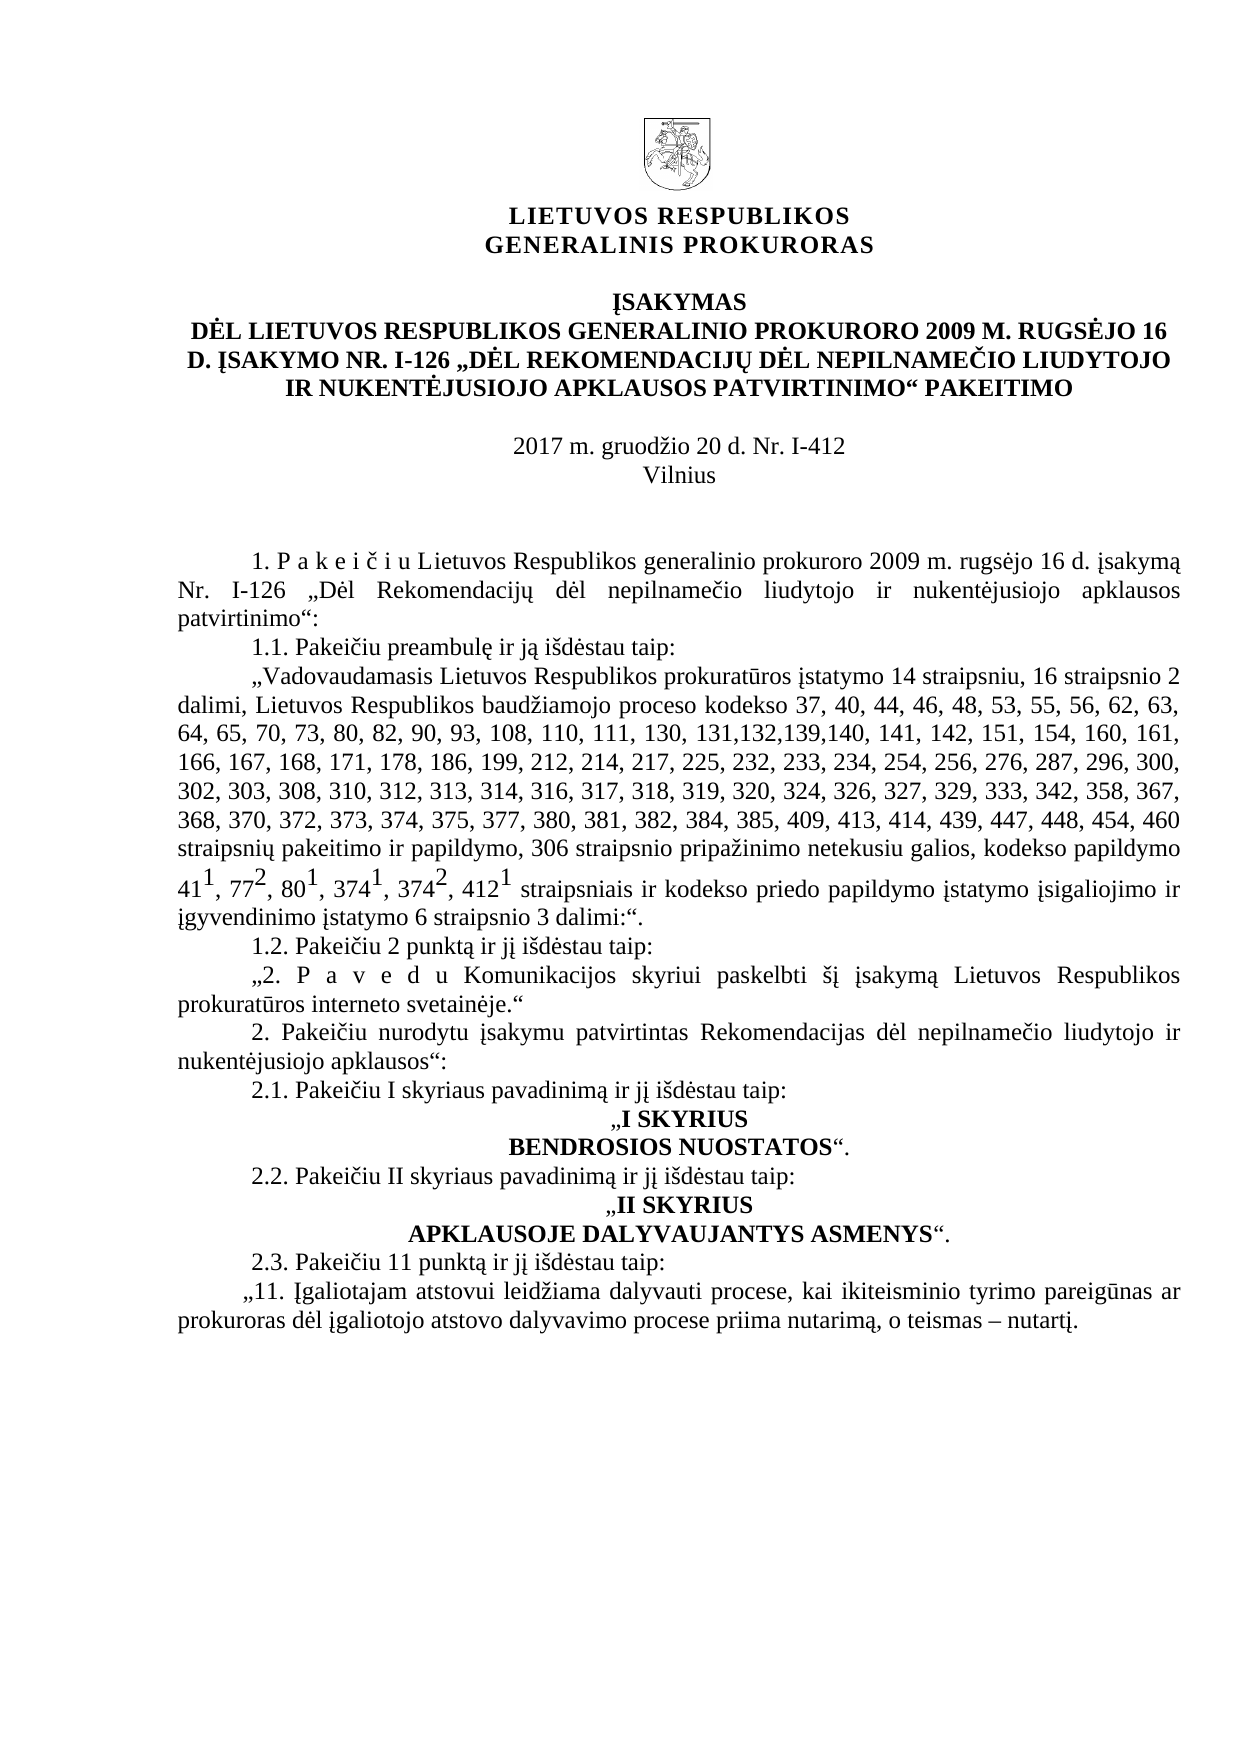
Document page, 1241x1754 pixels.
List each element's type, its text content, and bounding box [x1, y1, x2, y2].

text „I SKYRIUS [177, 1104, 1181, 1132]
text 2.2. Pakeičiu II skyriaus pavadinimą ir jį išdėstau taip: [177, 1161, 1181, 1190]
text 2. Pakeičiu nurodytu įsakymu patvirtintas Rekomendacijas dėl nepilnamečio liudytojo ir nukentėjusiojo apklausos“: [177, 1017, 1181, 1075]
text BENDROSIOS NUOSTATOS“. [177, 1132, 1181, 1161]
text 2.1. Pakeičiu I skyriaus pavadinimą ir jį išdėstau taip: [177, 1075, 1181, 1104]
text 1.1. Pakeičiu preambulę ir ją išdėstau taip: [177, 632, 1181, 661]
text 1. P a k e i č i u Lietuvos Respublikos generalinio prokuroro 2009 m. rugsėjo 16 d. įsakymą Nr. I-126 „Dėl Rekomendacijų dėl nepilnamečio liudytojo ir nukentėjusiojo apklausos patvirtinimo“: [177, 546, 1181, 632]
text GENERALINIS PROKURORAS [177, 230, 1181, 258]
text 2.3. Pakeičiu 11 punktą ir jį išdėstau taip: [177, 1247, 1181, 1276]
text įsakymas [177, 287, 1181, 316]
text Vilnius [177, 460, 1181, 488]
text LIETUVOS RESPUBLIKOS [177, 201, 1181, 230]
text 2017 m. gruodžio 20 d. Nr. I-412 [177, 431, 1181, 460]
text „Vadovaudamasis Lietuvos Respublikos prokuratūros įstatymo 14 straipsniu, 16 straipsnio 2 dalimi, Lietuvos Respublikos baudžiamojo proceso kodekso 37, 40, 44, 46, 48, 53, 55, 56, 62, 63, 64, 65, 70, 73, 80, 82, 90, 93, 108, 110, 111, 130, 131,132,139,140, 141, 142, 151, 154, 160, 161, 166, 167, 168, 171, 178, 186, 199, 212, 214, 217, 225, 232, 233, 234, 254, 256, 276, 287, 296, 300, 302, 303, 308, 310, 312, 313, 314, 316, 317, 318, 319, 320, 324, 326, 327, 329, 333, 342, 358, 367, 368, 370, 372, 373, 374, 375, 377, 380, 381, 382, 384, 385, 409, 413, 414, 439, 447, 448, 454, 460 straipsnių pakeitimo ir papildymo, 306 straipsnio pripažinimo netekusiu galios, kodekso papildymo 411, 772, 801, 3741, 3742, 4121 straipsniais ir kodekso priedo papildymo įstatymo įsigaliojimo ir įgyvendinimo įstatymo 6 straipsnio 3 dalimi:“. [177, 661, 1181, 931]
text APKLAUSOJE DALYVAUJANTYS ASMENYS“. [177, 1219, 1181, 1247]
text „2. P a v e d u Komunikacijos skyriui paskelbti šį įsakymą Lietuvos Respublikos prokuratūros interneto svetainėje.“ [177, 960, 1181, 1017]
text „11. Įgaliotajam atstovui leidžiama dalyvauti procese, kai ikiteisminio tyrimo pareigūnas ar prokuroras dėl įgaliotojo atstovo dalyvavimo procese priima nutarimą, o teismas – nutartį. [177, 1276, 1181, 1334]
text DĖL LIETUVOS RESPUBLIKOS GENERALINIO PROKURORO 2009 M. RUGSĖJO 16 D. ĮSAKYMO NR. i-126 „DĖL REKOMENDACIJŲ DĖL NEPILNAMEČIO LIUDYTOJO IR NUKENTĖJUSIOJO APKLAUSOS PATVIRTINIMO“ PAKEITIMO [177, 316, 1181, 402]
text 1.2. Pakeičiu 2 punktą ir jį išdėstau taip: [177, 931, 1181, 960]
text „II SKYRIUS [177, 1190, 1181, 1219]
